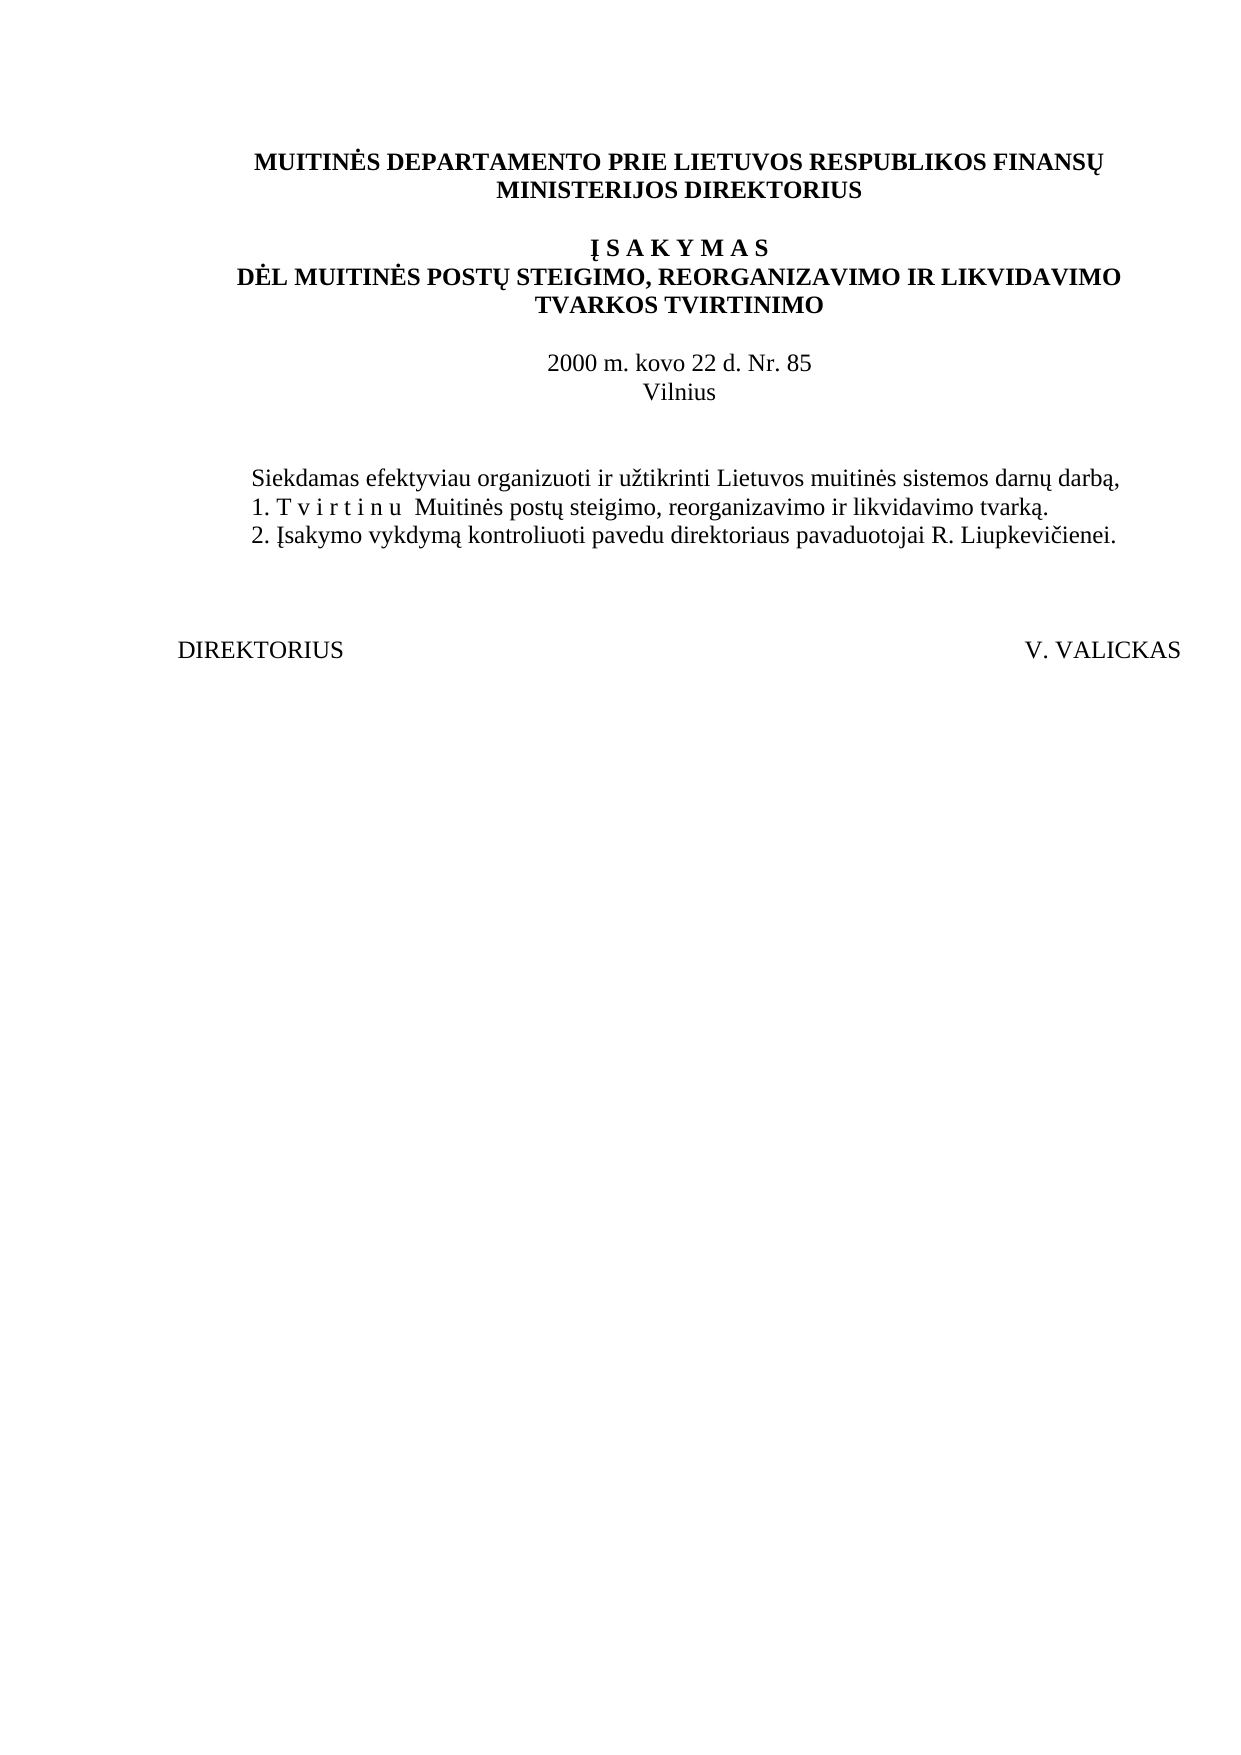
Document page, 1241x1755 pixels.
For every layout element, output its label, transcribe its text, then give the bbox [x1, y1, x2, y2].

text Į S A K Y M A S [177, 233, 1181, 262]
text 1. Tvirtinu Muitinės postų steigimo, reorganizavimo ir likvidavimo tvarką. [177, 492, 1181, 521]
text DĖL MUITINĖS POSTŲ STEIGIMO, REORGANIZAVIMO IR LIKVIDAVIMO TVARKOS TVIRTINIMO [177, 262, 1181, 319]
text Vilnius [177, 377, 1181, 406]
text 2. Įsakymo vykdymą kontroliuoti pavedu direktoriaus pavaduotojai R. Liupkevičienei. [177, 521, 1181, 549]
text Siekdamas efektyviau organizuoti ir užtikrinti Lietuvos muitinės sistemos darnų darbą, [177, 463, 1181, 492]
text 2000 m. kovo 22 d. Nr. 85 [177, 348, 1181, 377]
text DIREKTORIUS V. VALICKAS [177, 636, 1181, 664]
text MUITINĖS DEPARTAMENTO PRIE LIETUVOS RESPUBLIKOS FINANSŲ MINISTERIJOS DIREKTORIUS [177, 147, 1181, 204]
